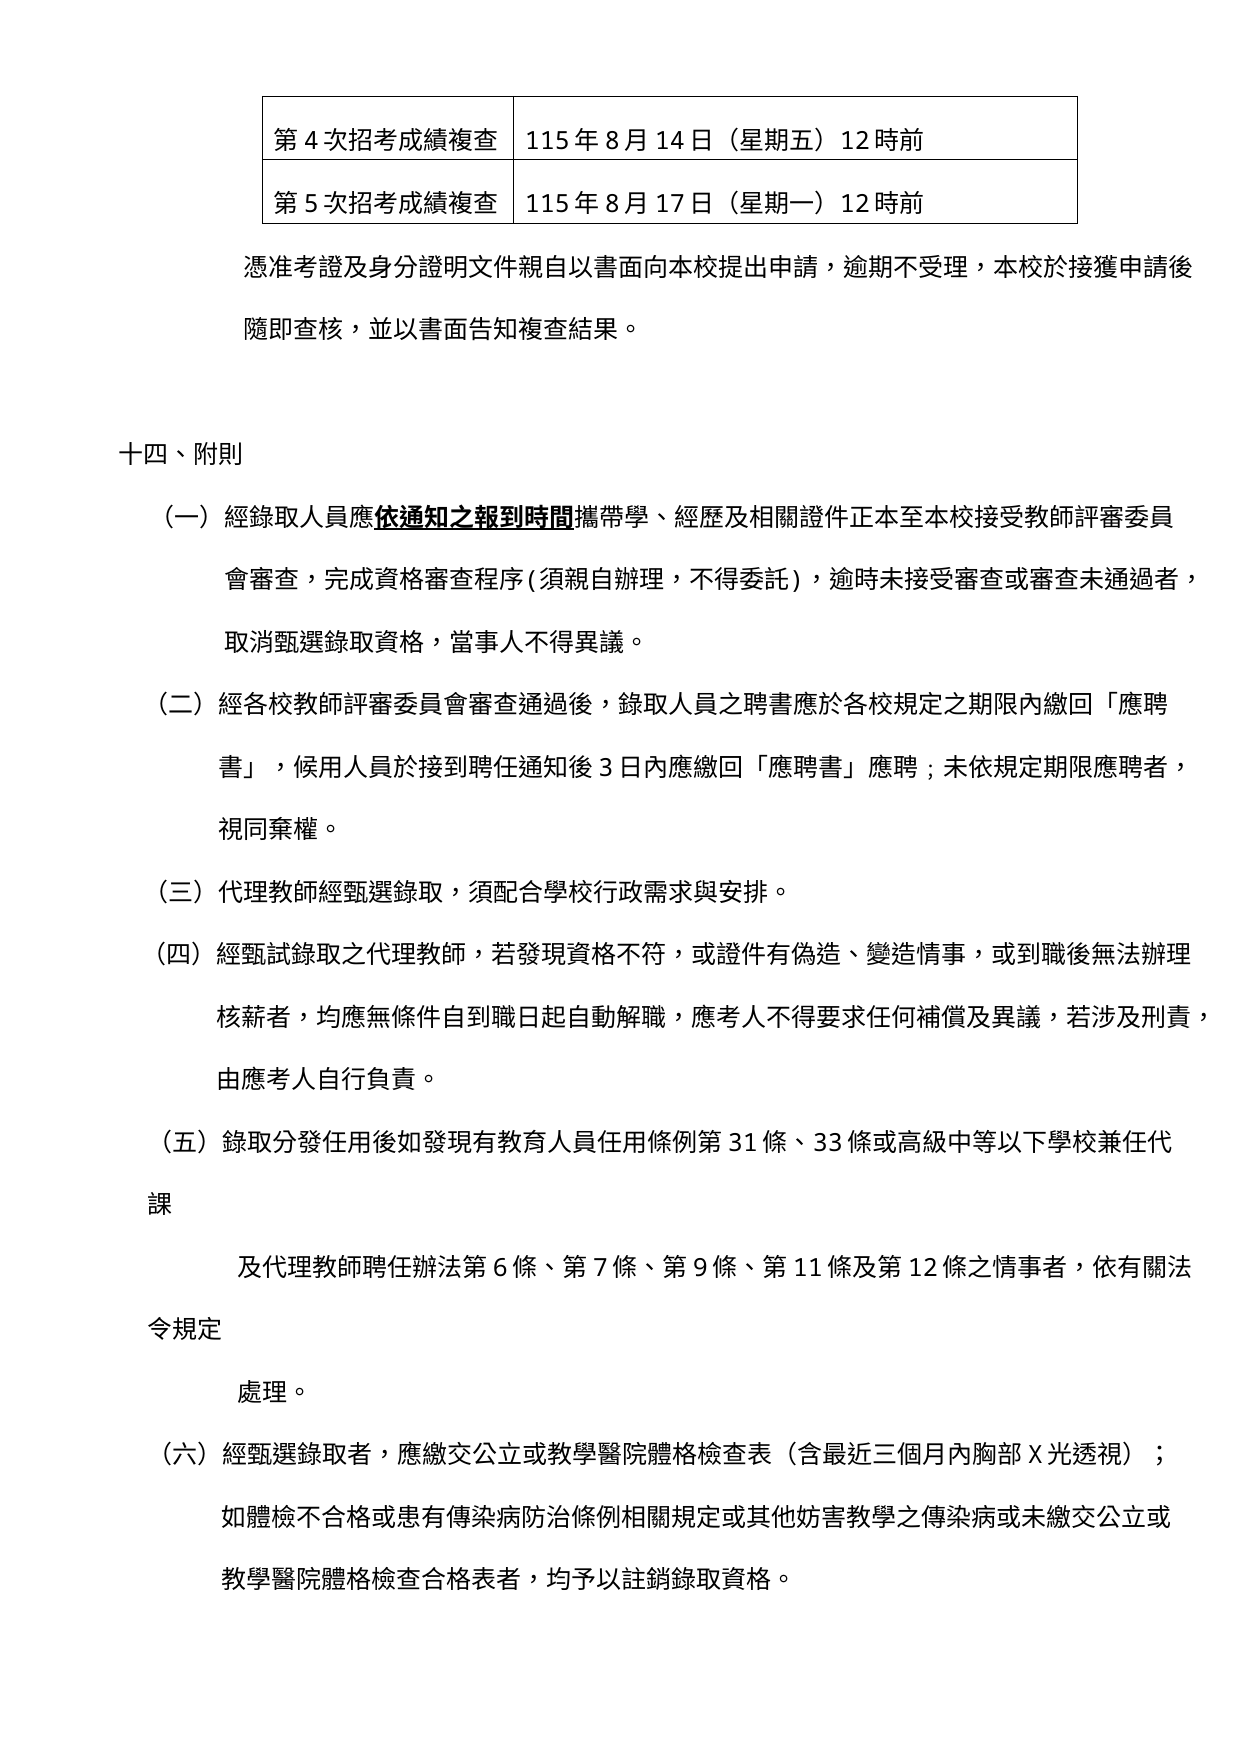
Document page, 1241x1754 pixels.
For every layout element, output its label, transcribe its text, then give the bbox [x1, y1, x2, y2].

table_cell 第5次招考成績複查 [263, 160, 513, 223]
text （三）代理教師經甄選錄取，須配合學校行政需求與安排。 [118, 849, 1196, 911]
text 十四、附則 [118, 411, 1196, 474]
text 處理。 [148, 1349, 1196, 1411]
table_cell 第4次招考成績複查 [263, 97, 513, 159]
text 及代理教師聘任辦法第6條、第7條、第9條、第11條及第12條之情事者，依有關法令規定 [148, 1224, 1196, 1349]
text （六）經甄選錄取者，應繳交公立或教學醫院體格檢查表（含最近三個月內胸部X光透視）；如體檢不合格或患有傳染病防治條例相關規定或其他妨害教學之傳染病或未繳交公立或教學醫院體格檢查合格表者，均予以註銷錄取資格。 [148, 1411, 1196, 1599]
text （五）錄取分發任用後如發現有教育人員任用條例第31條、33條或高級中等以下學校兼任代課 [148, 1099, 1196, 1224]
text （四）經甄試錄取之代理教師，若發現資格不符，或證件有偽造、變造情事，或到職後無法辦理核薪者，均應無條件自到職日起自動解職，應考人不得要求任何補償及異議，若涉及刑責，由應考人自行負責。 [141, 911, 1196, 1099]
text （一）經錄取人員應依通知之報到時間攜帶學、經歷及相關證件正本至本校接受教師評審委員會審查，完成資格審查程序(須親自辦理，不得委託)，逾時未接受審查或審查未通過者，取消甄選錄取資格，當事人不得異議。 [149, 474, 1196, 661]
text 憑准考證及身分證明文件親自以書面向本校提出申請，逾期不受理，本校於接獲申請後隨即查核，並以書面告知複查結果。 [243, 224, 1196, 349]
table_cell 115年8月14日（星期五）12時前 [514, 97, 1077, 159]
text （二）經各校教師評審委員會審查通過後，錄取人員之聘書應於各校規定之期限內繳回「應聘書」，候用人員於接到聘任通知後3日內應繳回「應聘書」應聘﹔未依規定期限應聘者，視同棄權。 [143, 661, 1196, 849]
table_cell 115年8月17日（星期一）12時前 [514, 160, 1077, 223]
